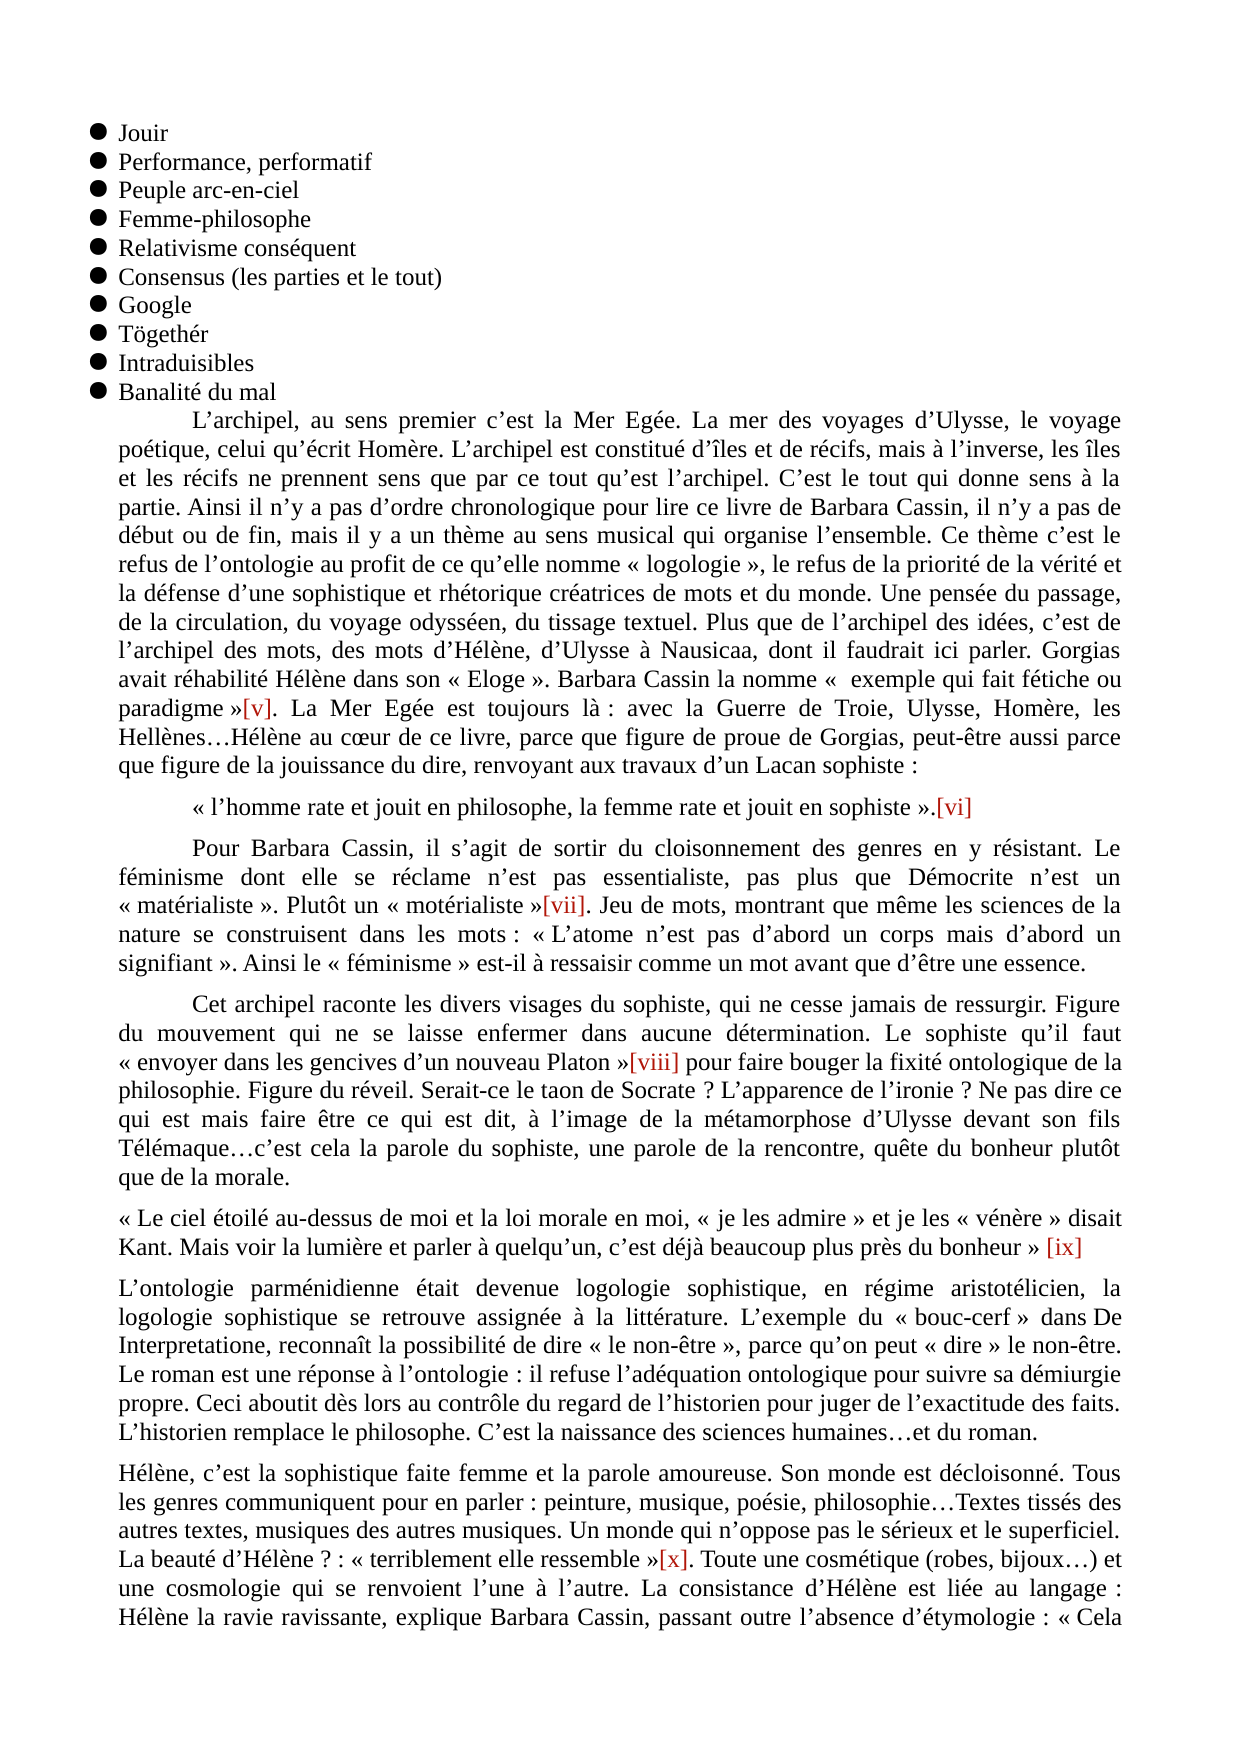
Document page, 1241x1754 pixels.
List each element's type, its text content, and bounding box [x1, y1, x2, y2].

text Cet archipel raconte les divers visages du sophiste, qui ne cesse jamais de ressurgir. Figure du mouvement qui ne se laisse enfermer dans aucune détermination. Le sophiste qu’il faut « envoyer dans les gencives d’un nouveau Platon »[viii] pour faire bouger la fixité ontologique de la philosophie. Figure du réveil. Serait-ce le taon de Socrate ? L’apparence de l’ironie ? Ne pas dire ce qui est mais faire être ce qui est dit, à l’image de la métamorphose d’Ulysse devant son fils Télémaque…c’est cela la parole du sophiste, une parole de la rencontre, quête du bonheur plutôt que de la morale. [118, 989, 1122, 1191]
list Intraduisibles [118, 348, 1122, 377]
text L’ontologie parménidienne était devenue logologie sophistique, en régime aristotélicien, la logologie sophistique se retrouve assignée à la littérature. L’exemple du « bouc-cerf » dans De Interpretatione, reconnaît la possibilité de dire « le non-être », parce qu’on peut « dire » le non-être. Le roman est une réponse à l’ontologie : il refuse l’adéquation ontologique pour suivre sa démiurgie propre. Ceci aboutit dès lors au contrôle du regard de l’historien pour juger de l’exactitude des faits. L’historien remplace le philosophe. C’est la naissance des sciences humaines…et du roman. [118, 1273, 1122, 1446]
list Tögethér [118, 319, 1122, 348]
text Hélène, c’est la sophistique faite femme et la parole amoureuse. Son monde est décloisonné. Tous les genres communiquent pour en parler : peinture, musique, poésie, philosophie…Textes tissés des autres textes, musiques des autres musiques. Un monde qui n’oppose pas le sérieux et le superficiel. La beauté d’Hélène ? : « terriblement elle ressemble »[x]. Toute une cosmétique (robes, bijoux…) et une cosmologie qui se renvoient l’une à l’autre. La consistance d’Hélène est liée au langage : Hélène la ravie ravissante, explique Barbara Cassin, passant outre l’absence d’étymologie : « Cela [118, 1458, 1122, 1631]
text Pour Barbara Cassin, il s’agit de sortir du cloisonnement des genres en y résistant. Le féminisme dont elle se réclame n’est pas essentialiste, pas plus que Démocrite n’est un « matérialiste ». Plutôt un « motérialiste »[vii]. Jeu de mots, montrant que même les sciences de la nature se construisent dans les mots : « L’atome n’est pas d’abord un corps mais d’abord un signifiant ». Ainsi le « féminisme » est-il à ressaisir comme un mot avant que d’être une essence. [118, 833, 1122, 977]
text L’archipel, au sens premier c’est la Mer Egée. La mer des voyages d’Ulysse, le voyage poétique, celui qu’écrit Homère. L’archipel est constitué d’îles et de récifs, mais à l’inverse, les îles et les récifs ne prennent sens que par ce tout qu’est l’archipel. C’est le tout qui donne sens à la partie. Ainsi il n’y a pas d’ordre chronologique pour lire ce livre de Barbara Cassin, il n’y a pas de début ou de fin, mais il y a un thème au sens musical qui organise l’ensemble. Ce thème c’est le refus de l’ontologie au profit de ce qu’elle nomme « logologie », le refus de la priorité de la vérité et la défense d’une sophistique et rhétorique créatrices de mots et du monde. Une pensée du passage, de la circulation, du voyage odysséen, du tissage textuel. Plus que de l’archipel des idées, c’est de l’archipel des mots, des mots d’Hélène, d’Ulysse à Nausicaa, dont il faudrait ici parler. Gorgias avait réhabilité Hélène dans son « Eloge ». Barbara Cassin la nomme « exemple qui fait fétiche ou paradigme »[v]. La Mer Egée est toujours là : avec la Guerre de Troie, Ulysse, Homère, les Hellènes…Hélène au cœur de ce livre, parce que figure de proue de Gorgias, peut-être aussi parce que figure de la jouissance du dire, renvoyant aux travaux d’un Lacan sophiste : [118, 406, 1122, 779]
list Performance, performatif [118, 147, 1122, 176]
list Consensus (les parties et le tout) [118, 262, 1122, 291]
list Google [118, 291, 1122, 319]
text « l’homme rate et jouit en philosophe, la femme rate et jouit en sophiste ».[vi] [118, 792, 1122, 821]
list Jouir [118, 118, 1122, 147]
list Banalité du mal [118, 377, 1122, 406]
list Peuple arc-en-ciel [118, 176, 1122, 204]
text « Le ciel étoilé au-dessus de moi et la loi morale en moi, « je les admire » et je les « vénère » disait Kant. Mais voir la lumière et parler à quelqu’un, c’est déjà beaucoup plus près du bonheur » [ix] [118, 1203, 1122, 1261]
list Femme-philosophe [118, 204, 1122, 233]
list Relativisme conséquent [118, 233, 1122, 262]
